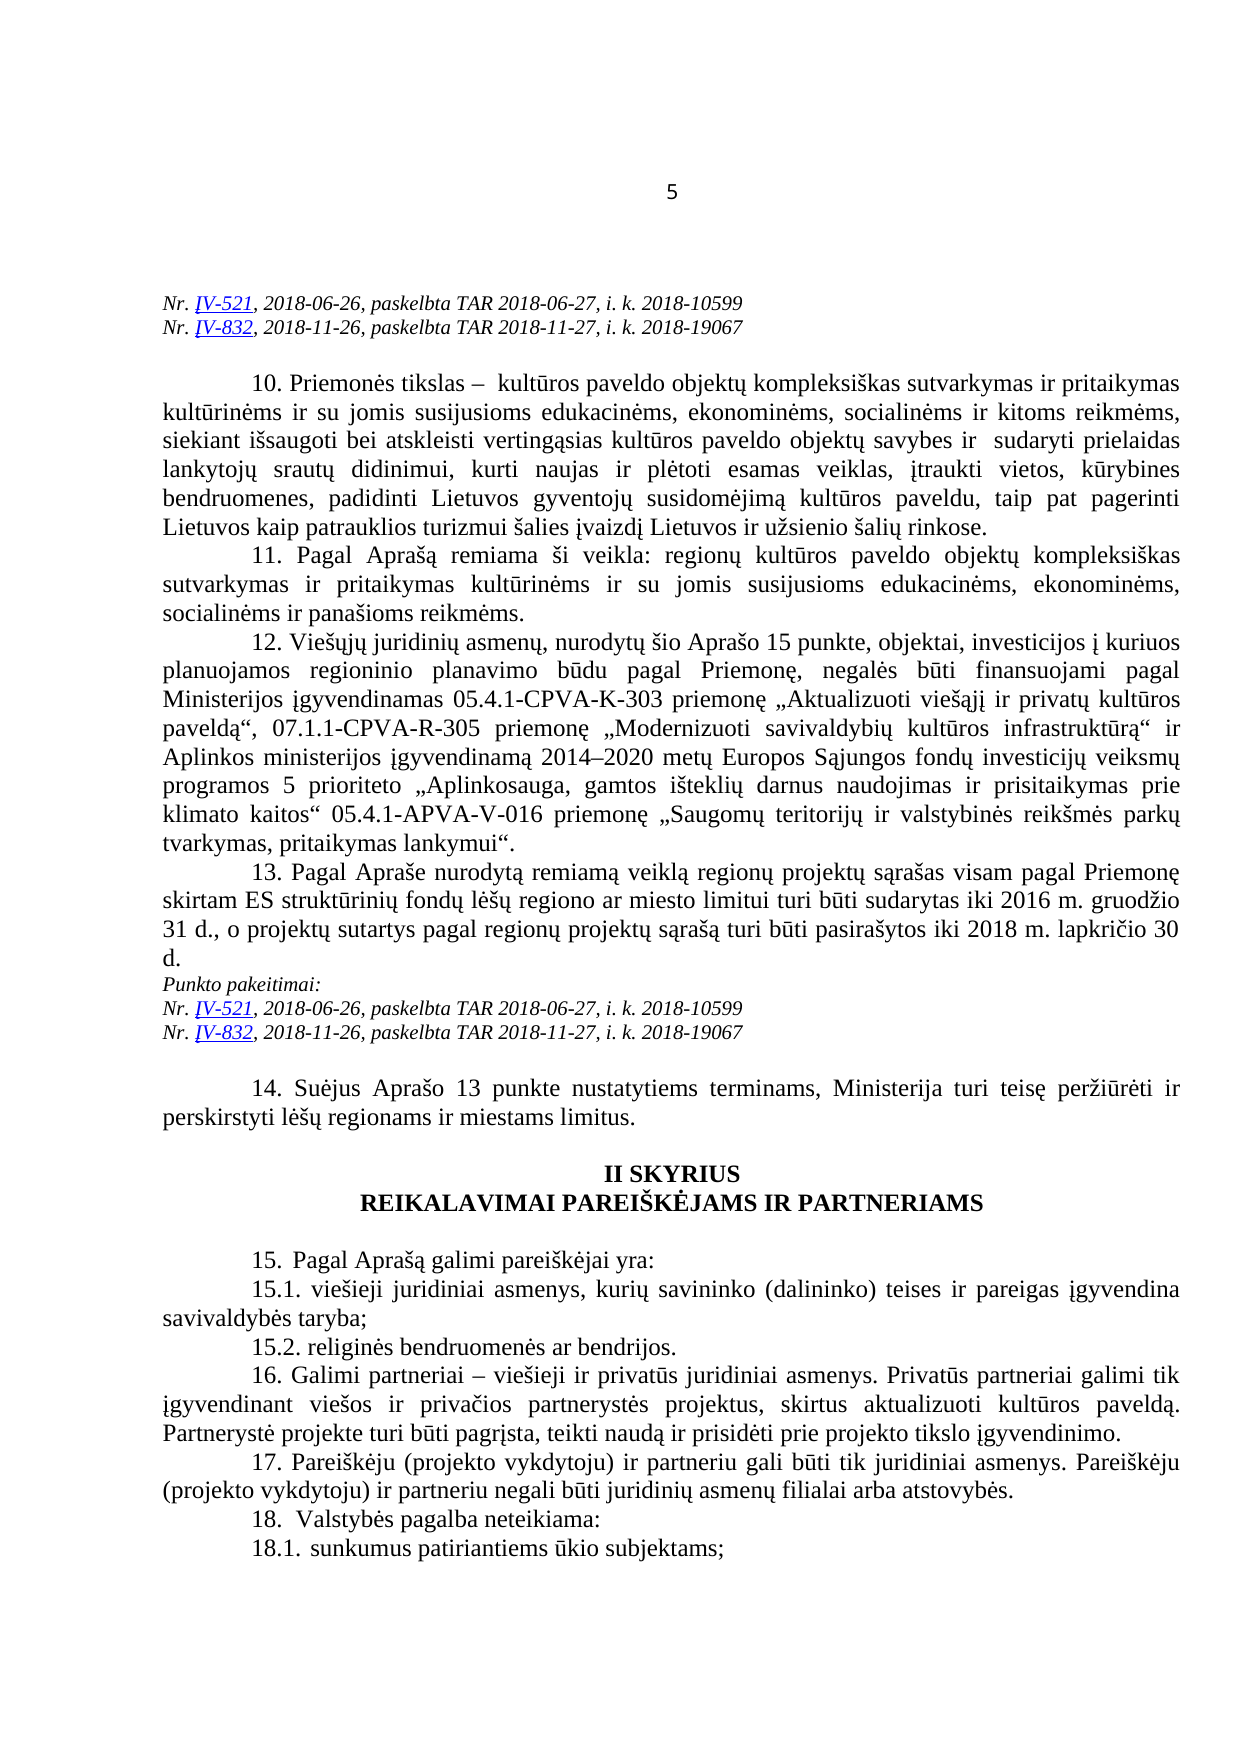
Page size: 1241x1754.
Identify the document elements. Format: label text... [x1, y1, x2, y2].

text REIKALAVIMAI PAREIŠKĖJAMS IR PARTNERIAMS [162, 1188, 1181, 1217]
text Nr. ĮV-521, 2018-06-26, paskelbta TAR 2018-06-27, i. k. 2018-10599 [162, 996, 1181, 1020]
text 17. Pareiškėju (projekto vykdytoju) ir partneriu gali būti tik juridiniai asmenys. Pareiškėju (projekto vykdytoju) ir partneriu negali būti juridinių asmenų filialai arba atstovybės. [162, 1447, 1181, 1504]
text 15.2. religinės bendruomenės ar bendrijos. [162, 1332, 1181, 1360]
text 18. Valstybės pagalba neteikiama: [162, 1504, 1181, 1533]
text 15. Pagal Aprašą galimi pareiškėjai yra: [162, 1245, 1181, 1274]
text 18.1. sunkumus patiriantiems ūkio subjektams; [162, 1533, 1181, 1562]
text 12. Viešųjų juridinių asmenų, nurodytų šio Aprašo 15 punkte, objektai, investicijos į kuriuos planuojamos regioninio planavimo būdu pagal Priemonę, negalės būti finansuojami pagal Ministerijos įgyvendinamas 05.4.1-CPVA-K-303 priemonę „Aktualizuoti viešąjį ir privatų kultūros paveldą“, 07.1.1-CPVA-R-305 priemonę „Modernizuoti savivaldybių kultūros infrastruktūrą“ ir Aplinkos ministerijos įgyvendinamą 2014–2020 metų Europos Sąjungos fondų investicijų veiksmų programos 5 prioriteto „Aplinkosauga, gamtos išteklių darnus naudojimas ir prisitaikymas prie klimato kaitos“ 05.4.1-APVA-V-016 priemonę „Saugomų teritorijų ir valstybinės reikšmės parkų tvarkymas, pritaikymas lankymui“. [162, 627, 1181, 857]
text II SKYRIUS [162, 1159, 1181, 1188]
text Nr. ĮV-832, 2018-11-26, paskelbta TAR 2018-11-27, i. k. 2018-19067 [162, 1020, 1181, 1044]
text Nr. ĮV-832, 2018-11-26, paskelbta TAR 2018-11-27, i. k. 2018-19067 [162, 315, 1181, 339]
text 11. Pagal Aprašą remiama ši veikla: regionų kultūros paveldo objektų kompleksiškas sutvarkymas ir pritaikymas kultūrinėms ir su jomis susijusioms edukacinėms, ekonominėms, socialinėms ir panašioms reikmėms. [162, 541, 1181, 627]
text 15.1. viešieji juridiniai asmenys, kurių savininko (dalininko) teises ir pareigas įgyvendina savivaldybės taryba; [162, 1274, 1181, 1332]
text 13. Pagal Apraše nurodytą remiamą veiklą regionų projektų sąrašas visam pagal Priemonę skirtam ES struktūrinių fondų lėšų regiono ar miesto limitui turi būti sudarytas iki 2016 m. gruodžio 31 d., o projektų sutartys pagal regionų projektų sąrašą turi būti pasirašytos iki 2018 m. lapkričio 30 d. [162, 857, 1181, 972]
text Nr. ĮV-521, 2018-06-26, paskelbta TAR 2018-06-27, i. k. 2018-10599 [162, 291, 1181, 315]
text Punkto pakeitimai: [162, 972, 1181, 996]
text 10. Priemonės tikslas – kultūros paveldo objektų kompleksiškas sutvarkymas ir pritaikymas kultūrinėms ir su jomis susijusioms edukacinėms, ekonominėms, socialinėms ir kitoms reikmėms, siekiant išsaugoti bei atskleisti vertingąsias kultūros paveldo objektų savybes ir sudaryti prielaidas lankytojų srautų didinimui, kurti naujas ir plėtoti esamas veiklas, įtraukti vietos, kūrybines bendruomenes, padidinti Lietuvos gyventojų susidomėjimą kultūros paveldu, taip pat pagerinti Lietuvos kaip patrauklios turizmui šalies įvaizdį Lietuvos ir užsienio šalių rinkose. [162, 368, 1181, 541]
text 16. Galimi partneriai – viešieji ir privatūs juridiniai asmenys. Privatūs partneriai galimi tik įgyvendinant viešos ir privačios partnerystės projektus, skirtus aktualizuoti kultūros paveldą. Partnerystė projekte turi būti pagrįsta, teikti naudą ir prisidėti prie projekto tikslo įgyvendinimo. [162, 1360, 1181, 1447]
text 14. Suėjus Aprašo 13 punkte nustatytiems terminams, Ministerija turi teisę peržiūrėti ir perskirstyti lėšų regionams ir miestams limitus. [162, 1073, 1181, 1130]
